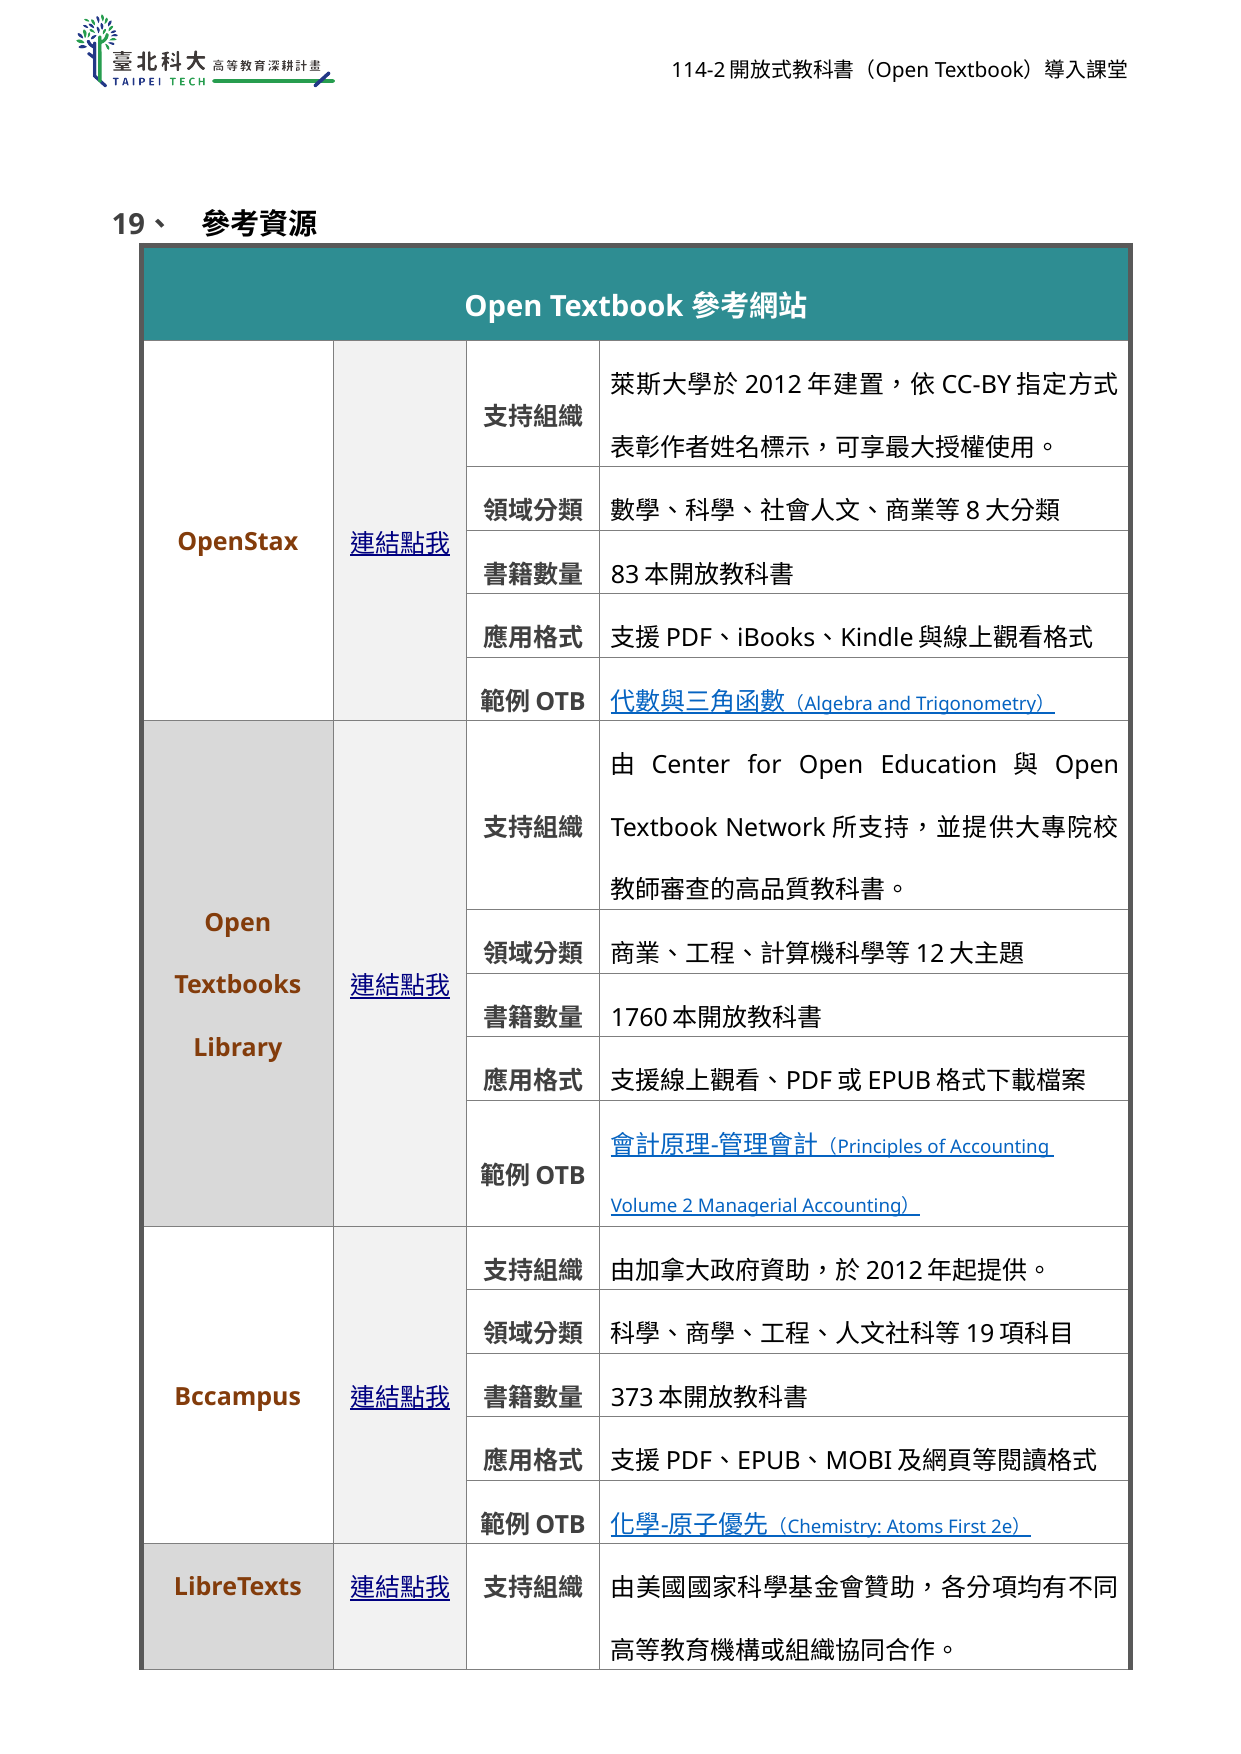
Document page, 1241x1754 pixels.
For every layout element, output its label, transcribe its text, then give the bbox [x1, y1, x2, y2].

table_cell 書籍數量 [467, 974, 599, 1036]
table_cell 支援線上觀看、PDF或 EPUB格式下載檔案 [600, 1037, 1128, 1099]
table_cell 範例OTB [467, 1481, 599, 1543]
table_cell 應用格式 [467, 594, 599, 657]
table_cell 數學、科學、社會人文、商業等8大分類 [600, 467, 1128, 530]
table_cell 支援PDF、iBooks、Kindle與線上觀看格式 [600, 594, 1128, 657]
table_cell 由美國國家科學基金會贊助，各分項均有不同高等教育機構或組織協同合作。 [600, 1544, 1128, 1669]
table_cell 連結點我 [334, 721, 466, 1226]
table_cell LibreTexts [144, 1544, 333, 1669]
table_cell 書籍數量 [467, 531, 599, 593]
table_cell 連結點我 [334, 1544, 466, 1669]
table_cell Bccampus [144, 1227, 333, 1543]
table_cell 連結點我 [334, 1227, 466, 1543]
table_cell 373本開放教科書 [600, 1354, 1128, 1416]
table_cell 支持組織 [467, 721, 599, 909]
table_cell 連結點我 [334, 341, 466, 720]
table_cell 化學-原子優先（Chemistry: Atoms First 2e） [600, 1481, 1128, 1543]
table_cell 萊斯大學於2012年建置，依CC-BY指定方式表彰作者姓名標示，可享最大授權使用。 [600, 341, 1128, 466]
table_header Open Textbook 參考網站 [144, 248, 1128, 340]
table_cell 商業、工程、計算機科學等12大主題 [600, 910, 1128, 972]
list 參考資源 [111, 180, 1128, 243]
table_cell 會計原理-管理會計（Principles of Accounting Volume 2 Managerial Accounting） [600, 1101, 1128, 1226]
table_cell 支持組織 [467, 341, 599, 466]
table_cell 範例OTB [467, 1101, 599, 1226]
table_cell 由Center for Open Education與Open Textbook Network所支持，並提供大專院校教師審查的高品質教科書。 [600, 721, 1128, 909]
table_cell 領域分類 [467, 1290, 599, 1353]
table_cell 範例OTB [467, 658, 599, 720]
table_cell 支持組織 [467, 1544, 599, 1669]
table_cell 由加拿大政府資助，於2012年起提供。 [600, 1227, 1128, 1289]
table_cell 應用格式 [467, 1037, 599, 1099]
table_cell 支援PDF、EPUB、MOBI及網頁等閱讀格式 [600, 1417, 1128, 1480]
table_cell 1760本開放教科書 [600, 974, 1128, 1036]
table_cell 科學、商學、工程、人文社科等19項科目 [600, 1290, 1128, 1353]
table_cell 83本開放教科書 [600, 531, 1128, 593]
table_cell 應用格式 [467, 1417, 599, 1480]
table_cell 領域分類 [467, 467, 599, 530]
table_cell 代數與三角函數（Algebra and Trigonometry） [600, 658, 1128, 720]
table_cell 領域分類 [467, 910, 599, 972]
table_cell Open Textbooks Library [144, 721, 333, 1226]
table_cell 支持組織 [467, 1227, 599, 1289]
table_cell OpenStax [144, 341, 333, 720]
table_cell 書籍數量 [467, 1354, 599, 1416]
